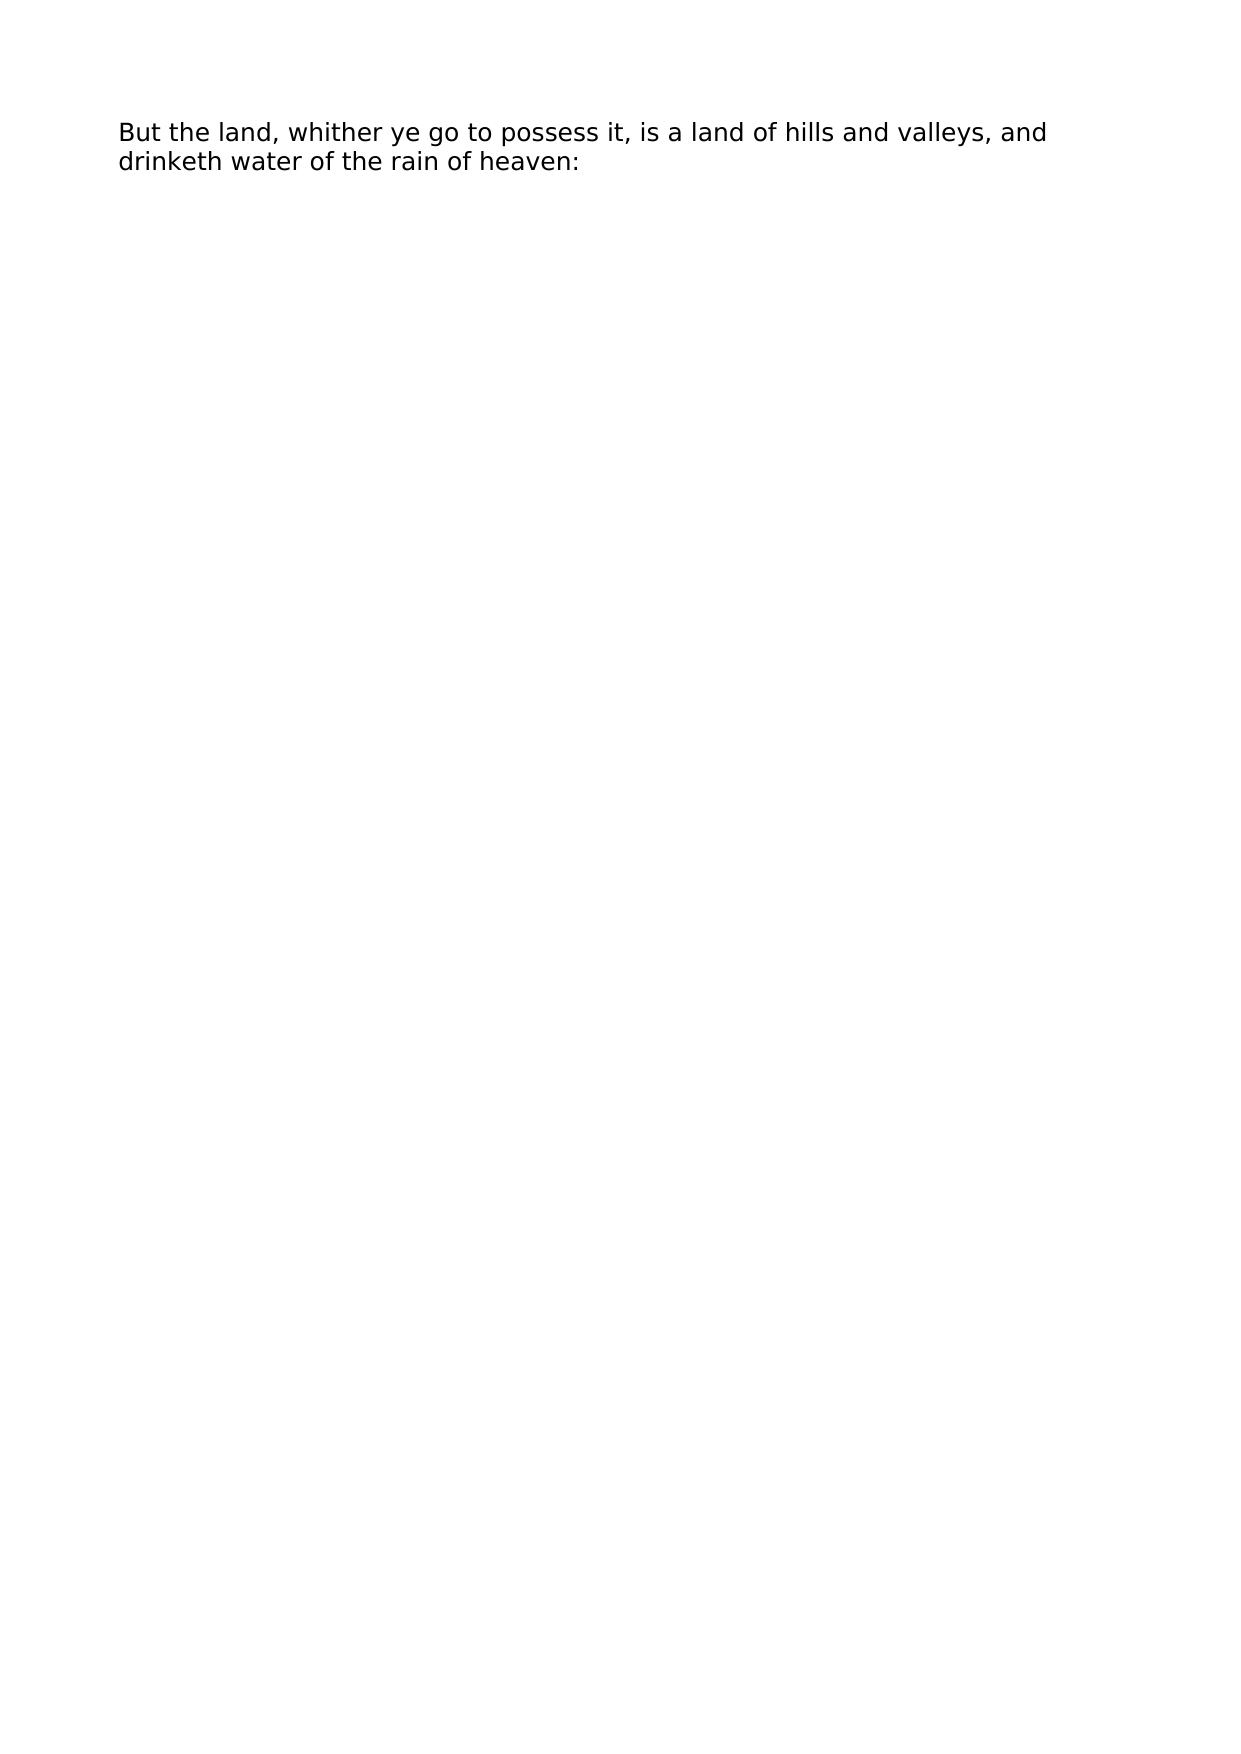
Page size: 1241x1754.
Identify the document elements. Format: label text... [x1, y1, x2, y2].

text But the land, whither ye go to possess it, is a land of hills and valleys, and drinketh water of the rain of heaven: [118, 118, 1122, 176]
